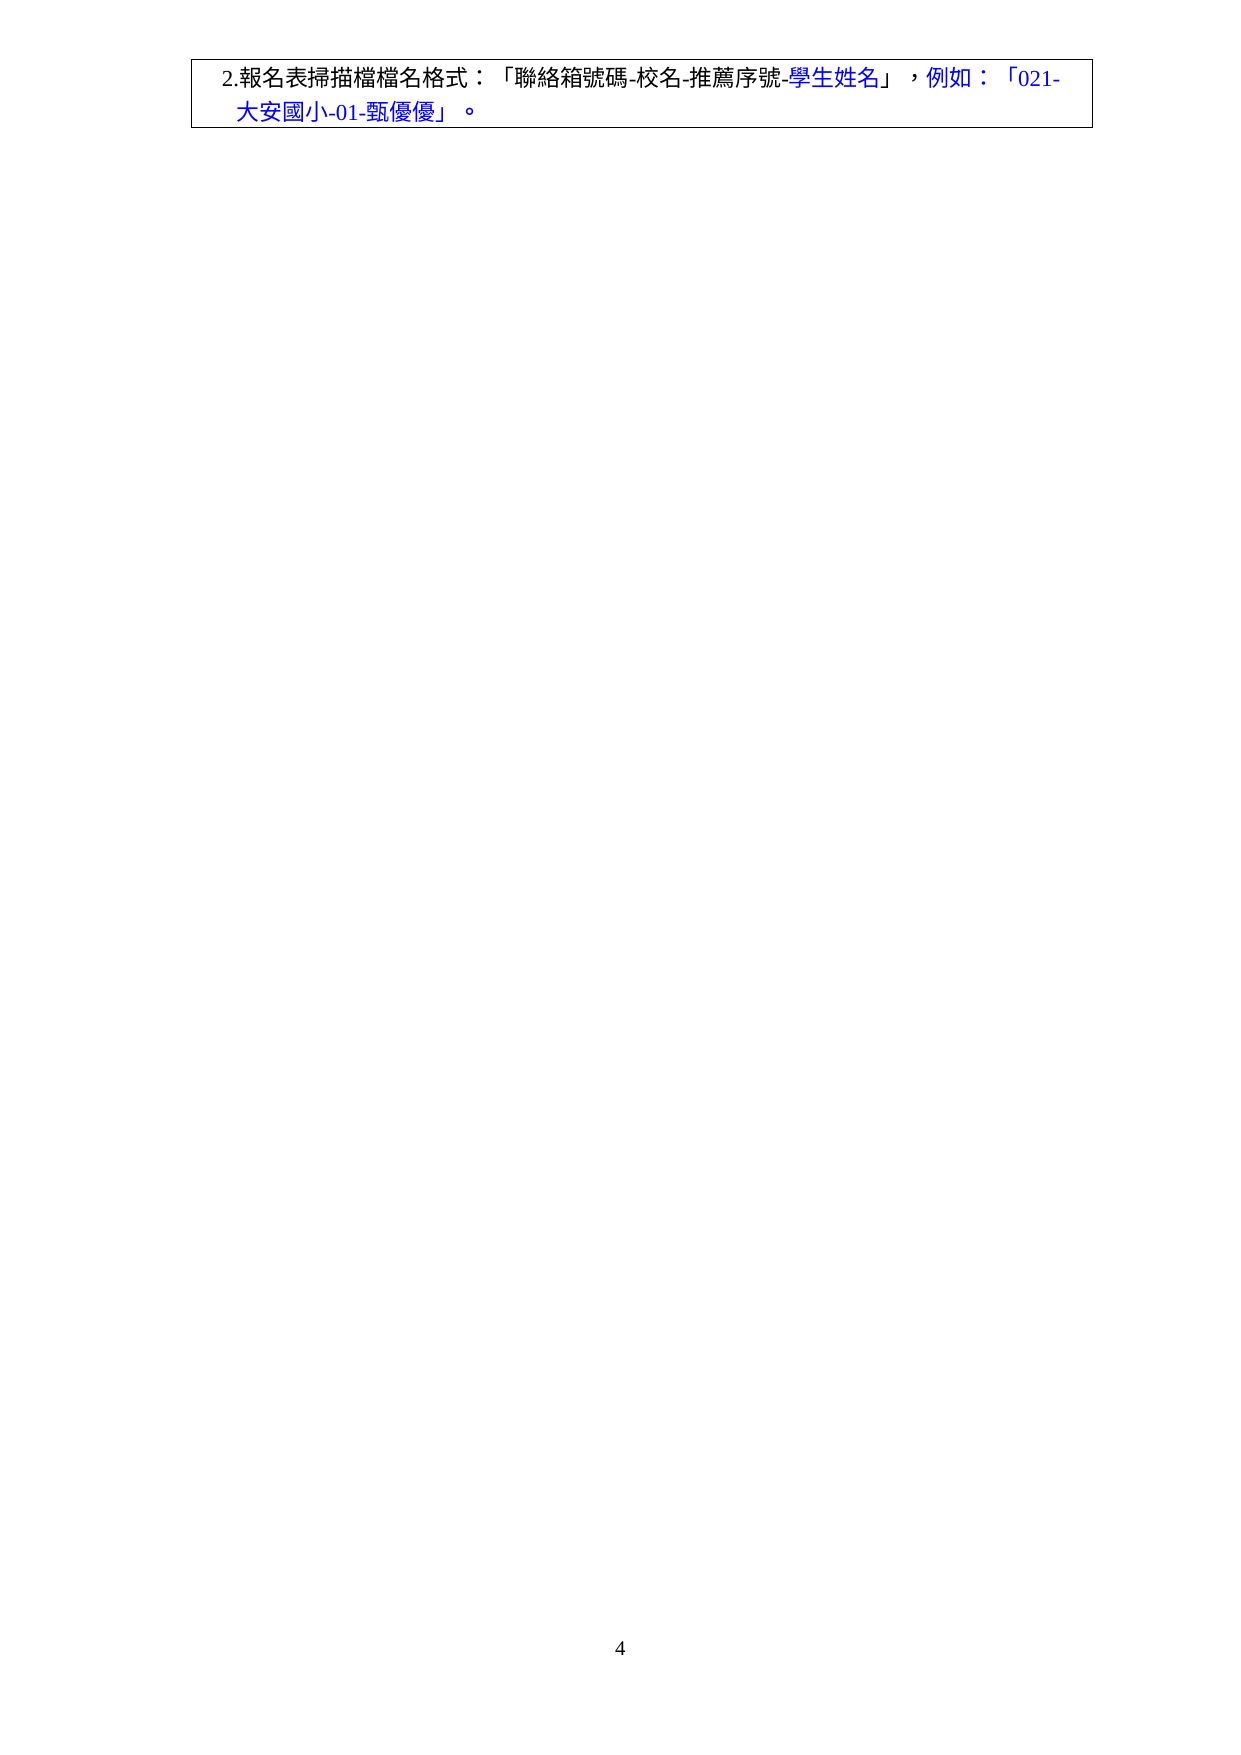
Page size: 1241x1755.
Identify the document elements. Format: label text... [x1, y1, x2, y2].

table_header 2.報名表掃描檔檔名格式：「聯絡箱號碼-校名-推薦序號-學生姓名」，例如：「021-大安國小-01-甄優優」。 [192, 60, 1092, 127]
